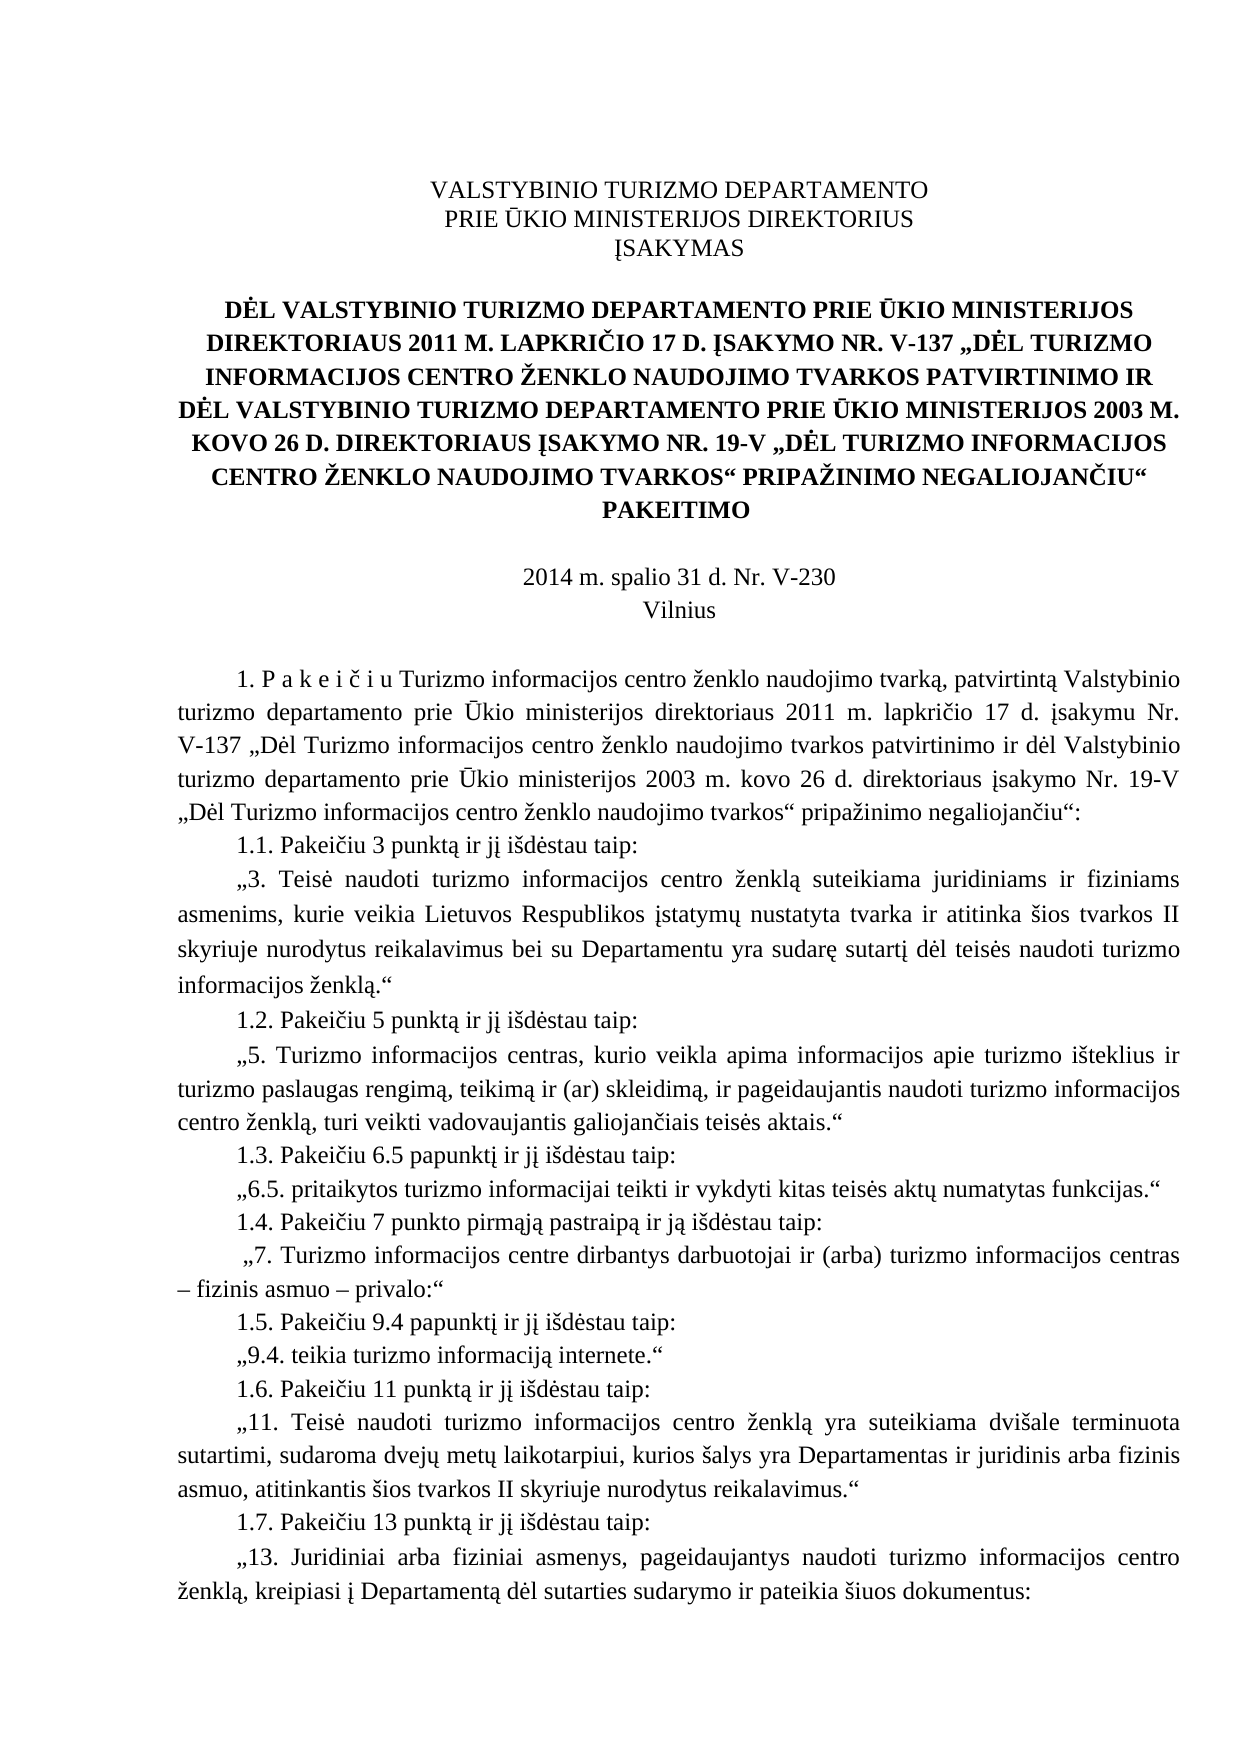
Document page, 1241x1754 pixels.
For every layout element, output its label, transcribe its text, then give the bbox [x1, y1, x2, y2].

text 1.5. Pakeičiu 9.4 papunktį ir jį išdėstau taip: [177, 1307, 1181, 1336]
text DĖL VALSTYBINIO TURIZMO DEPARTAMENTO PRIE ŪKIO MINISTERIJOS DIREKTORIaUS 2011 M. LAPKRIČIO 17 D. ĮSAKYMO NR. V-137 „DĖL TURIZMO INFORMACIJOS CENTRO ŽENKLO NAUDOJIMO TVARKOS PATVIRTINIMO IR DĖL VALSTYBINIO TURIZMO DEPARTAMENTO PRIE ŪKIO MINISTERIJOS 2003 M. KOVO 26 D. DIREKTORIAUS ĮSAKYMO NR. 19-V „DĖL TURIZMO INFORMACIJOS CENTRO ŽENKLO NAUDOJIMO TVARKOS“ PRIPAŽINIMO NEGALIOJANČIU“ PAKEITIMO [177, 295, 1181, 524]
text 1.2. Pakeičiu 5 punktą ir jį išdėstau taip: [177, 1005, 1181, 1034]
text 1.7. Pakeičiu 13 punktą ir jį išdėstau taip: [177, 1507, 1181, 1536]
text „6.5. pritaikytos turizmo informacijai teikti ir vykdyti kitas teisės aktų numatytas funkcijas.“ [177, 1174, 1181, 1202]
text PRIE ŪKIO MINISTERIJOS DIREKTORIUS [177, 204, 1181, 233]
text 2014 m. spalio 31 d. Nr. V-230 [177, 562, 1181, 591]
text ĮSAKYMAS [177, 233, 1181, 262]
text 1.3. Pakeičiu 6.5 papunktį ir jį išdėstau taip: [177, 1140, 1181, 1169]
text „9.4. teikia turizmo informaciją internete.“ [177, 1340, 1181, 1369]
text 1.6. Pakeičiu 11 punktą ir jį išdėstau taip: [177, 1374, 1181, 1402]
text 1.4. Pakeičiu 7 punkto pirmąją pastraipą ir ją išdėstau taip: [177, 1207, 1181, 1236]
text „3. Teisė naudoti turizmo informacijos centro ženklą suteikiama juridiniams ir fiziniams asmenims, kurie veikia Lietuvos Respublikos įstatymų nustatyta tvarka ir atitinka šios tvarkos II skyriuje nurodytus reikalavimus bei su Departamentu yra sudarę sutartį dėl teisės naudoti turizmo informacijos ženklą.“ [177, 864, 1181, 998]
text „5. Turizmo informacijos centras, kurio veikla apima informacijos apie turizmo išteklius ir turizmo paslaugas rengimą, teikimą ir (ar) skleidimą, ir pageidaujantis naudoti turizmo informacijos centro ženklą, turi veikti vadovaujantis galiojančiais teisės aktais.“ [177, 1040, 1181, 1136]
text „11. Teisė naudoti turizmo informacijos centro ženklą yra suteikiama dvišale terminuota sutartimi, sudaroma dvejų metų laikotarpiui, kurios šalys yra Departamentas ir juridinis arba fizinis asmuo, atitinkantis šios tvarkos II skyriuje nurodytus reikalavimus.“ [177, 1407, 1181, 1502]
text 1.1. Pakeičiu 3 punktą ir jį išdėstau taip: [177, 831, 1181, 859]
text Vilnius [177, 595, 1181, 624]
text „13. Juridiniai arba fiziniai asmenys, pageidaujantys naudoti turizmo informacijos centro ženklą, kreipiasi į Departamentą dėl sutarties sudarymo ir pateikia šiuos dokumentus: [177, 1542, 1181, 1604]
text VALSTYBINIO TURIZMO DEPARTAMENTO [177, 176, 1181, 204]
text „7. Turizmo informacijos centre dirbantys darbuotojai ir (arba) turizmo informacijos centras – fizinis asmuo – privalo:“ [177, 1240, 1181, 1302]
text 1. P a k e i č i u Turizmo informacijos centro ženklo naudojimo tvarką, patvirtintą Valstybinio turizmo departamento prie Ūkio ministerijos direktoriaus 2011 m. lapkričio 17 d. įsakymu Nr. V‑137 „Dėl Turizmo informacijos centro ženklo naudojimo tvarkos patvirtinimo ir dėl Valstybinio turizmo departamento prie Ūkio ministerijos 2003 m. kovo 26 d. direktoriaus įsakymo Nr. 19-V „Dėl Turizmo informacijos centro ženklo naudojimo tvarkos“ pripažinimo negaliojančiu“: [177, 664, 1181, 826]
